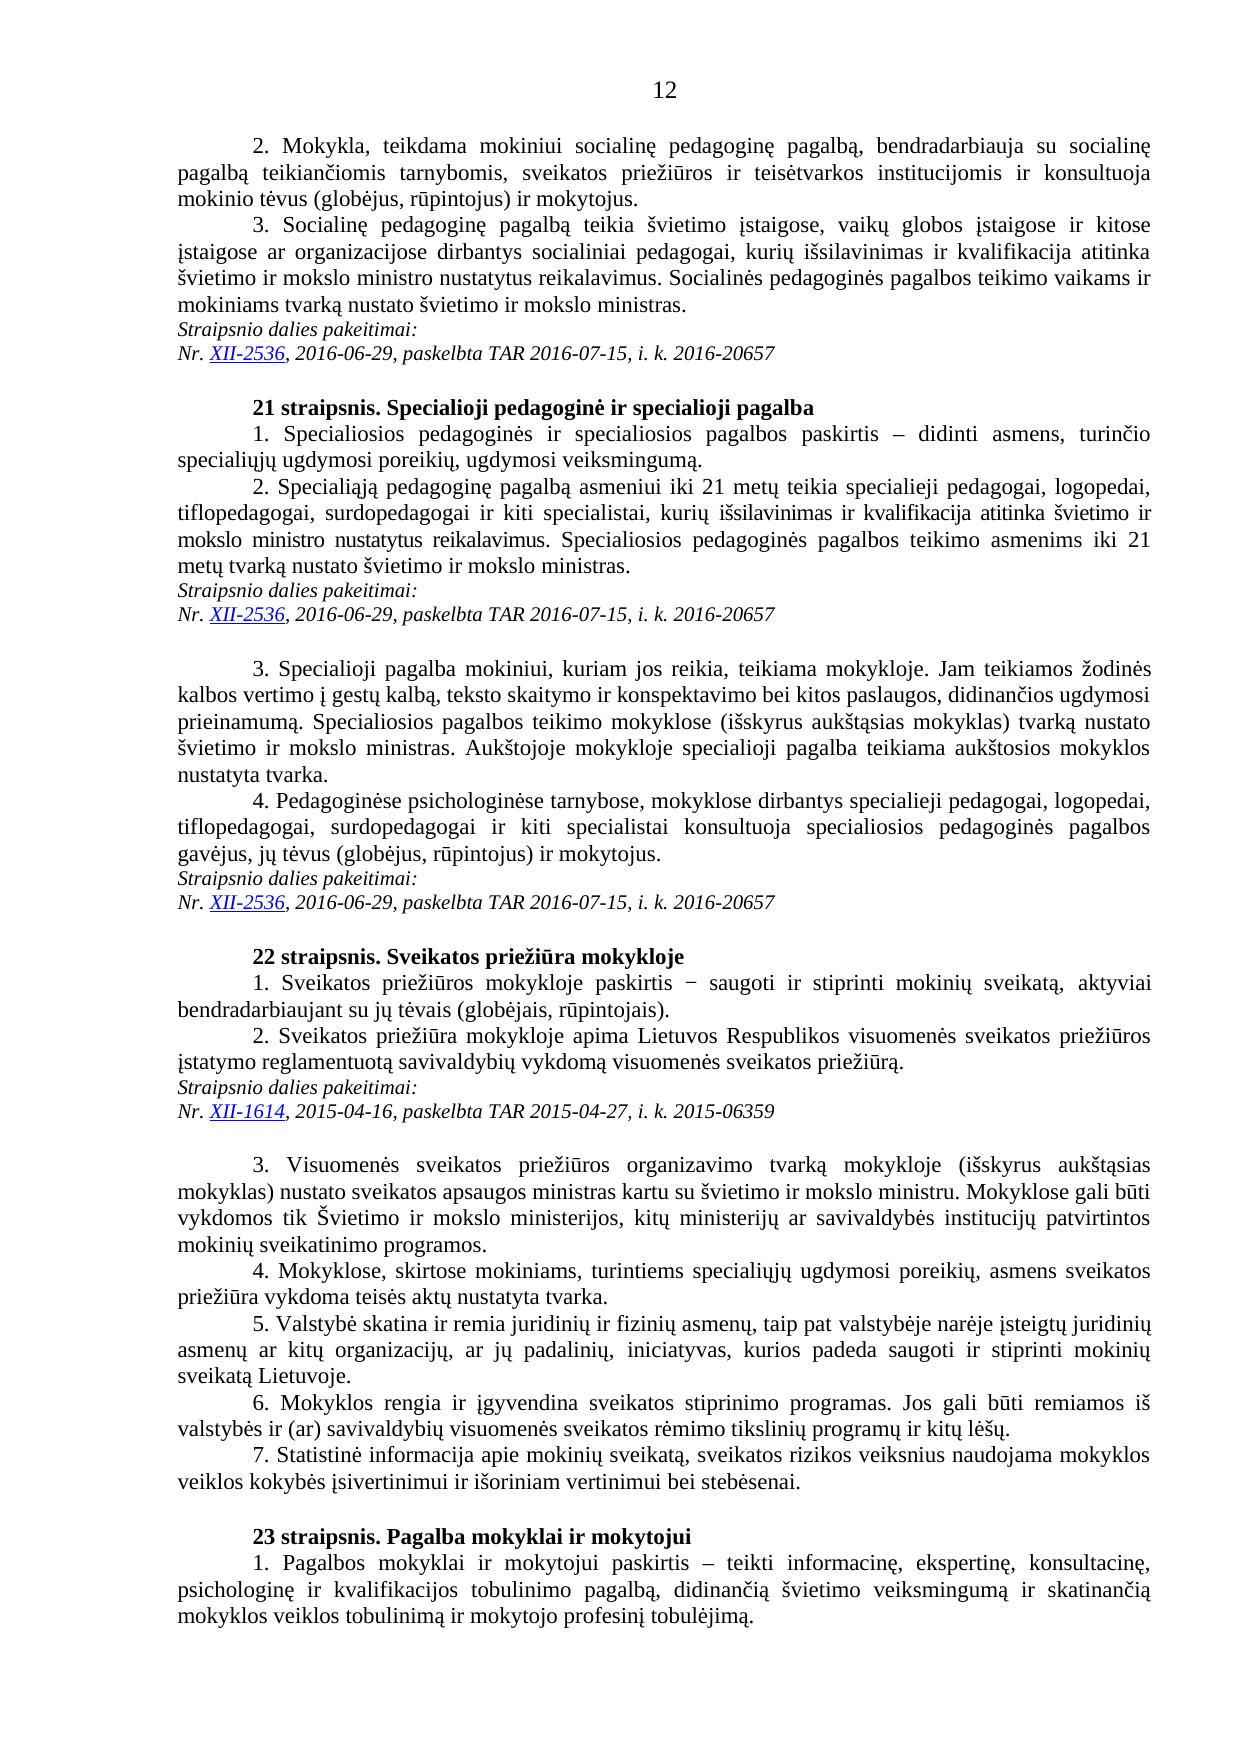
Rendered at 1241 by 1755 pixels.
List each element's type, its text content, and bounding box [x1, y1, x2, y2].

text 23 straipsnis. Pagalba mokyklai ir mokytojui [177, 1523, 1152, 1549]
text Nr. XII-2536, 2016-06-29, paskelbta TAR 2016-07-15, i. k. 2016-20657 [177, 890, 1152, 914]
text 7. Statistinė informacija apie mokinių sveikatą, sveikatos rizikos veiksnius naudojama mokyklos veiklos kokybės įsivertinimui ir išoriniam vertinimui bei stebėsenai. [177, 1441, 1152, 1494]
text Straipsnio dalies pakeitimai: [177, 578, 1152, 602]
text 5. Valstybė skatina ir remia juridinių ir fizinių asmenų, taip pat valstybėje narėje įsteigtų juridinių asmenų ar kitų organizacijų, ar jų padalinių, iniciatyvas, kurios padeda saugoti ir stiprinti mokinių sveikatą Lietuvoje. [177, 1310, 1152, 1389]
text 3. Specialioji pagalba mokiniui, kuriam jos reikia, teikiama mokykloje. Jam teikiamos žodinės kalbos vertimo į gestų kalbą, teksto skaitymo ir konspektavimo bei kitos paslaugos, didinančios ugdymosi prieinamumą. Specialiosios pagalbos teikimo mokyklose (išskyrus aukštąsias mokyklas) tvarką nustato švietimo ir mokslo ministras. Aukštojoje mokykloje specialioji pagalba teikiama aukštosios mokyklos nustatyta tvarka. [177, 655, 1152, 787]
text 6. Mokyklos rengia ir įgyvendina sveikatos stiprinimo programas. Jos gali būti remiamos iš valstybės ir (ar) savivaldybių visuomenės sveikatos rėmimo tikslinių programų ir kitų lėšų. [177, 1389, 1152, 1441]
text Straipsnio dalies pakeitimai: [177, 866, 1152, 890]
text 1. Pagalbos mokyklai ir mokytojui paskirtis – teikti informacinę, ekspertinę, konsultacinę, psichologinę ir kvalifikacijos tobulinimo pagalbą, didinančią švietimo veiksmingumą ir skatinančią mokyklos veiklos tobulinimą ir mokytojo profesinį tobulėjimą. [177, 1549, 1152, 1628]
text 4. Pedagoginėse psichologinėse tarnybose, mokyklose dirbantys specialieji pedagogai, logopedai, tiflopedagogai, surdopedagogai ir kiti specialistai konsultuoja specialiosios pedagoginės pagalbos gavėjus, jų tėvus (globėjus, rūpintojus) ir mokytojus. [177, 787, 1152, 866]
text Straipsnio dalies pakeitimai: [177, 1075, 1152, 1099]
text 2. Mokykla, teikdama mokiniui socialinę pedagoginę pagalbą, bendradarbiauja su socialinę pagalbą teikiančiomis tarnybomis, sveikatos priežiūros ir teisėtvarkos institucijomis ir konsultuoja mokinio tėvus (globėjus, rūpintojus) ir mokytojus. [177, 132, 1152, 212]
text 1. Specialiosios pedagoginės ir specialiosios pagalbos paskirtis – didinti asmens, turinčio specialiųjų ugdymosi poreikių, ugdymosi veiksmingumą. [177, 420, 1152, 473]
text 3. Socialinę pedagoginę pagalbą teikia švietimo įstaigose, vaikų globos įstaigose ir kitose įstaigose ar organizacijose dirbantys socialiniai pedagogai, kurių išsilavinimas ir kvalifikacija atitinka švietimo ir mokslo ministro nustatytus reikalavimus. Socialinės pedagoginės pagalbos teikimo vaikams ir mokiniams tvarką nustato švietimo ir mokslo ministras. [177, 212, 1152, 317]
text 1. Sveikatos priežiūros mokykloje paskirtis − saugoti ir stiprinti mokinių sveikatą, aktyviai bendradarbiaujant su jų tėvais (globėjais, rūpintojais). [177, 969, 1152, 1022]
text Nr. XII-2536, 2016-06-29, paskelbta TAR 2016-07-15, i. k. 2016-20657 [177, 341, 1152, 365]
text Nr. XII-1614, 2015-04-16, paskelbta TAR 2015-04-27, i. k. 2015-06359 [177, 1099, 1152, 1123]
text 21 straipsnis. Specialioji pedagoginė ir specialioji pagalba [177, 394, 1152, 420]
text 2. Specialiąją pedagoginę pagalbą asmeniui iki 21 metų teikia specialieji pedagogai, logopedai, tiflopedagogai, surdopedagogai ir kiti specialistai, kurių išsilavinimas ir kvalifikacija atitinka švietimo ir mokslo ministro nustatytus reikalavimus. Specialiosios pedagoginės pagalbos teikimo asmenims iki 21 metų tvarką nustato švietimo ir mokslo ministras. [177, 473, 1152, 578]
text 2. Sveikatos priežiūra mokykloje apima Lietuvos Respublikos visuomenės sveikatos priežiūros įstatymo reglamentuotą savivaldybių vykdomą visuomenės sveikatos priežiūrą. [177, 1022, 1152, 1075]
text 22 straipsnis. Sveikatos priežiūra mokykloje [177, 943, 1152, 969]
text 4. Mokyklose, skirtose mokiniams, turintiems specialiųjų ugdymosi poreikių, asmens sveikatos priežiūra vykdoma teisės aktų nustatyta tvarka. [177, 1257, 1152, 1310]
text 3. Visuomenės sveikatos priežiūros organizavimo tvarką mokykloje (išskyrus aukštąsias mokyklas) nustato sveikatos apsaugos ministras kartu su švietimo ir mokslo ministru. Mokyklose gali būti vykdomos tik Švietimo ir mokslo ministerijos, kitų ministerijų ar savivaldybės institucijų patvirtintos mokinių sveikatinimo programos. [177, 1152, 1152, 1257]
text Nr. XII-2536, 2016-06-29, paskelbta TAR 2016-07-15, i. k. 2016-20657 [177, 602, 1152, 626]
text Straipsnio dalies pakeitimai: [177, 317, 1152, 341]
